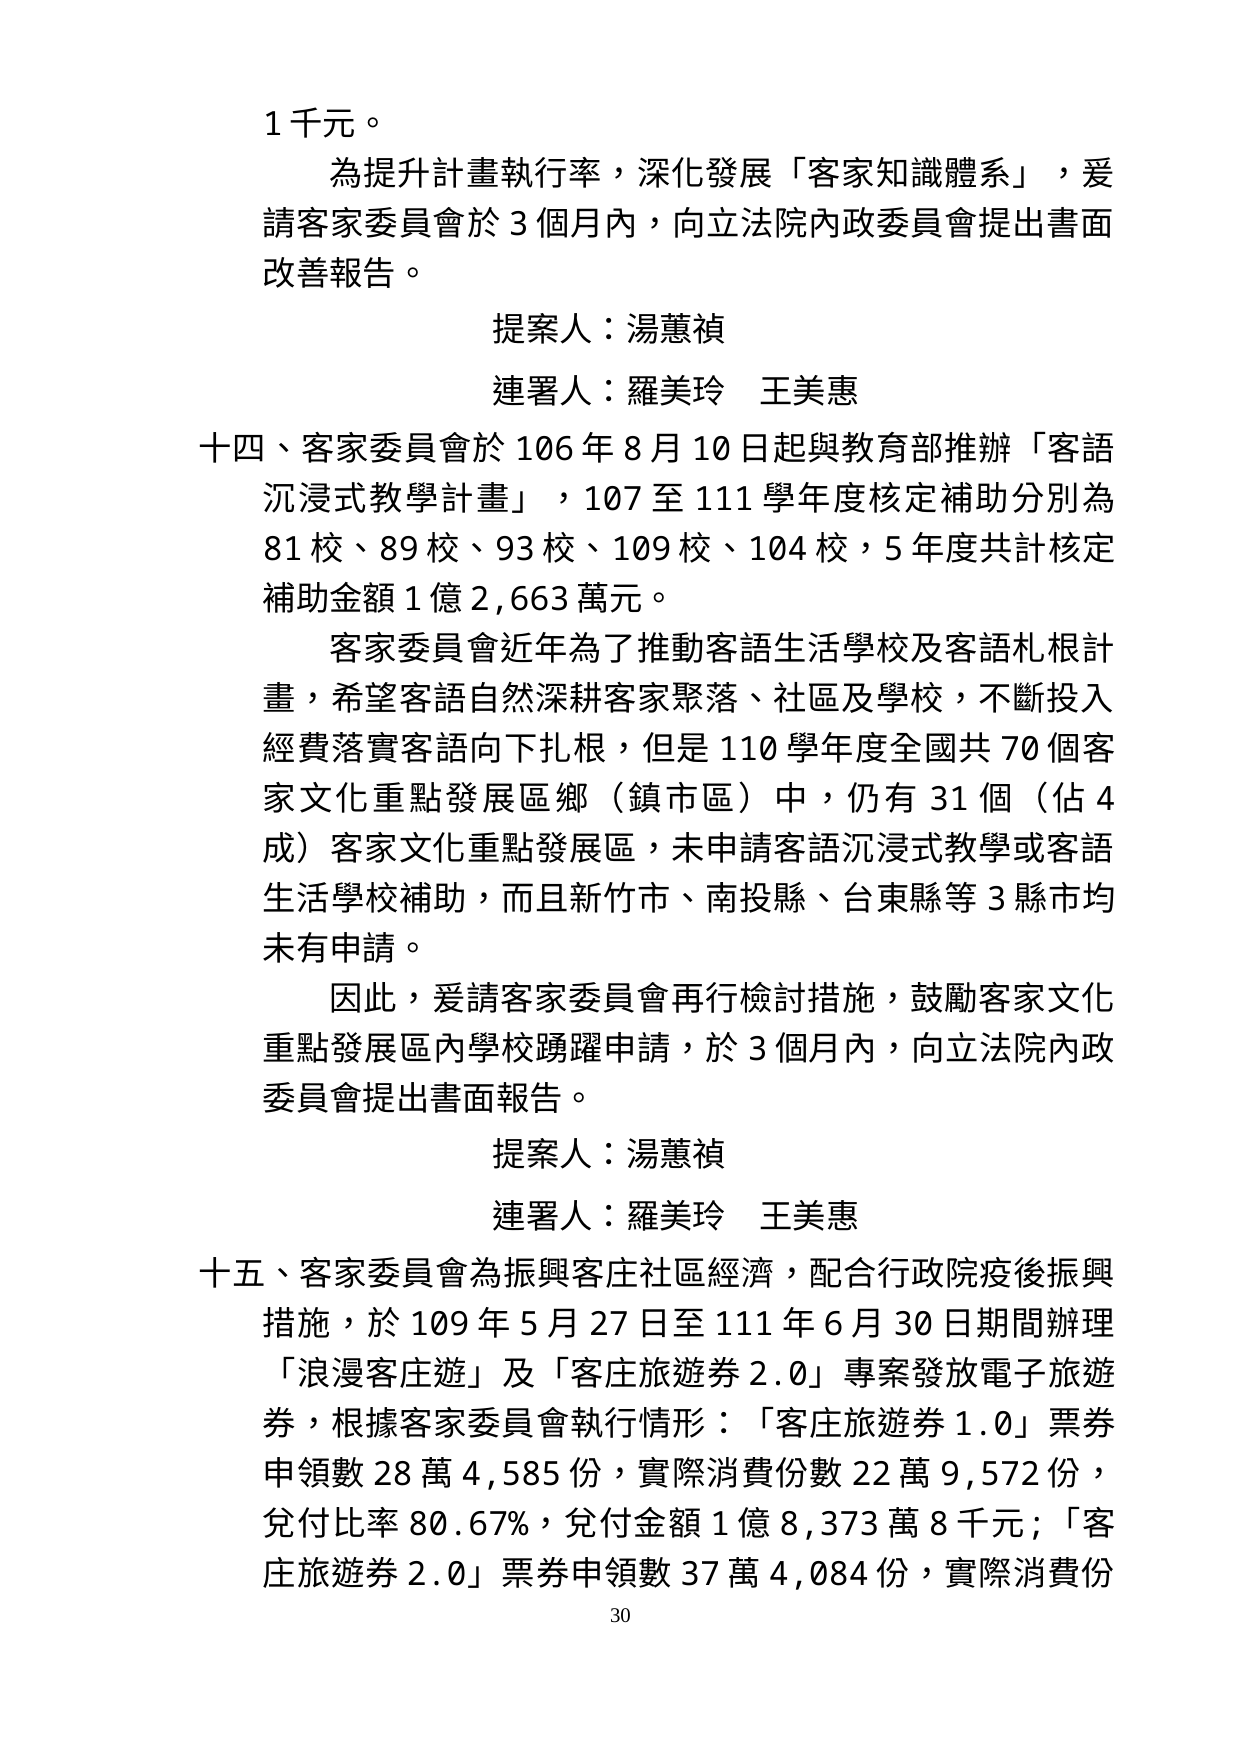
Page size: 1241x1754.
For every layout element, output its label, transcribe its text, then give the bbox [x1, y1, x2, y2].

text 連署人：羅美玲 王美惠 [192, 358, 1110, 421]
text 客家委員會近年為了推動客語生活學校及客語札根計畫，希望客語自然深耕客家聚落、社區及學校，不斷投入經費落實客語向下扎根，但是110學年度全國共70個客家文化重點發展區鄉（鎮市區）中，仍有31個（佔4成）客家文化重點發展區，未申請客語沉浸式教學或客語生活學校補助，而且新竹市、南投縣、台東縣等3縣市均未有申請。 [263, 621, 1116, 971]
text 為提升計畫執行率，深化發展「客家知識體系」，爰請客家委員會於3個月內，向立法院內政委員會提出書面改善報告。 [263, 146, 1116, 296]
text 十五、客家委員會為振興客庄社區經濟，配合行政院疫後振興措施，於109年5月27日至111年6月30日期間辦理「浪漫客庄遊」及「客庄旅遊券2.0」專案發放電子旅遊券，根據客家委員會執行情形：「客庄旅遊券1.0」票券申領數28萬4,585份，實際消費份數22萬9,572份，兌付比率80.67%，兌付金額1億8,373萬8千元;「客庄旅遊券2.0」票券申領數37萬4,084份，實際消費份 [130, 1246, 1116, 1596]
text 109、110年度因受疫情影響預算執行率均低於2成，截至111年8月底預算達成率也僅30.90%，預算執行年年不如預期；112年度客家委員會預算案又續編3,025萬1千元。 [263, 96, 1116, 146]
text 因此，爰請客家委員會再行檢討措施，鼓勵客家文化重點發展區內學校踴躍申請，於3個月內，向立法院內政委員會提出書面報告。 [263, 971, 1116, 1121]
text 提案人：湯蕙禎 [192, 296, 1110, 358]
text 連署人：羅美玲 王美惠 [192, 1183, 1110, 1246]
text 十四、客家委員會於106年8月10日起與教育部推辦「客語沉浸式教學計畫」，107至111學年度核定補助分別為81校、89校、93校、109校、104校，5年度共計核定補助金額1億2,663萬元。 [130, 421, 1116, 621]
text 提案人：湯蕙禎 [192, 1121, 1110, 1183]
